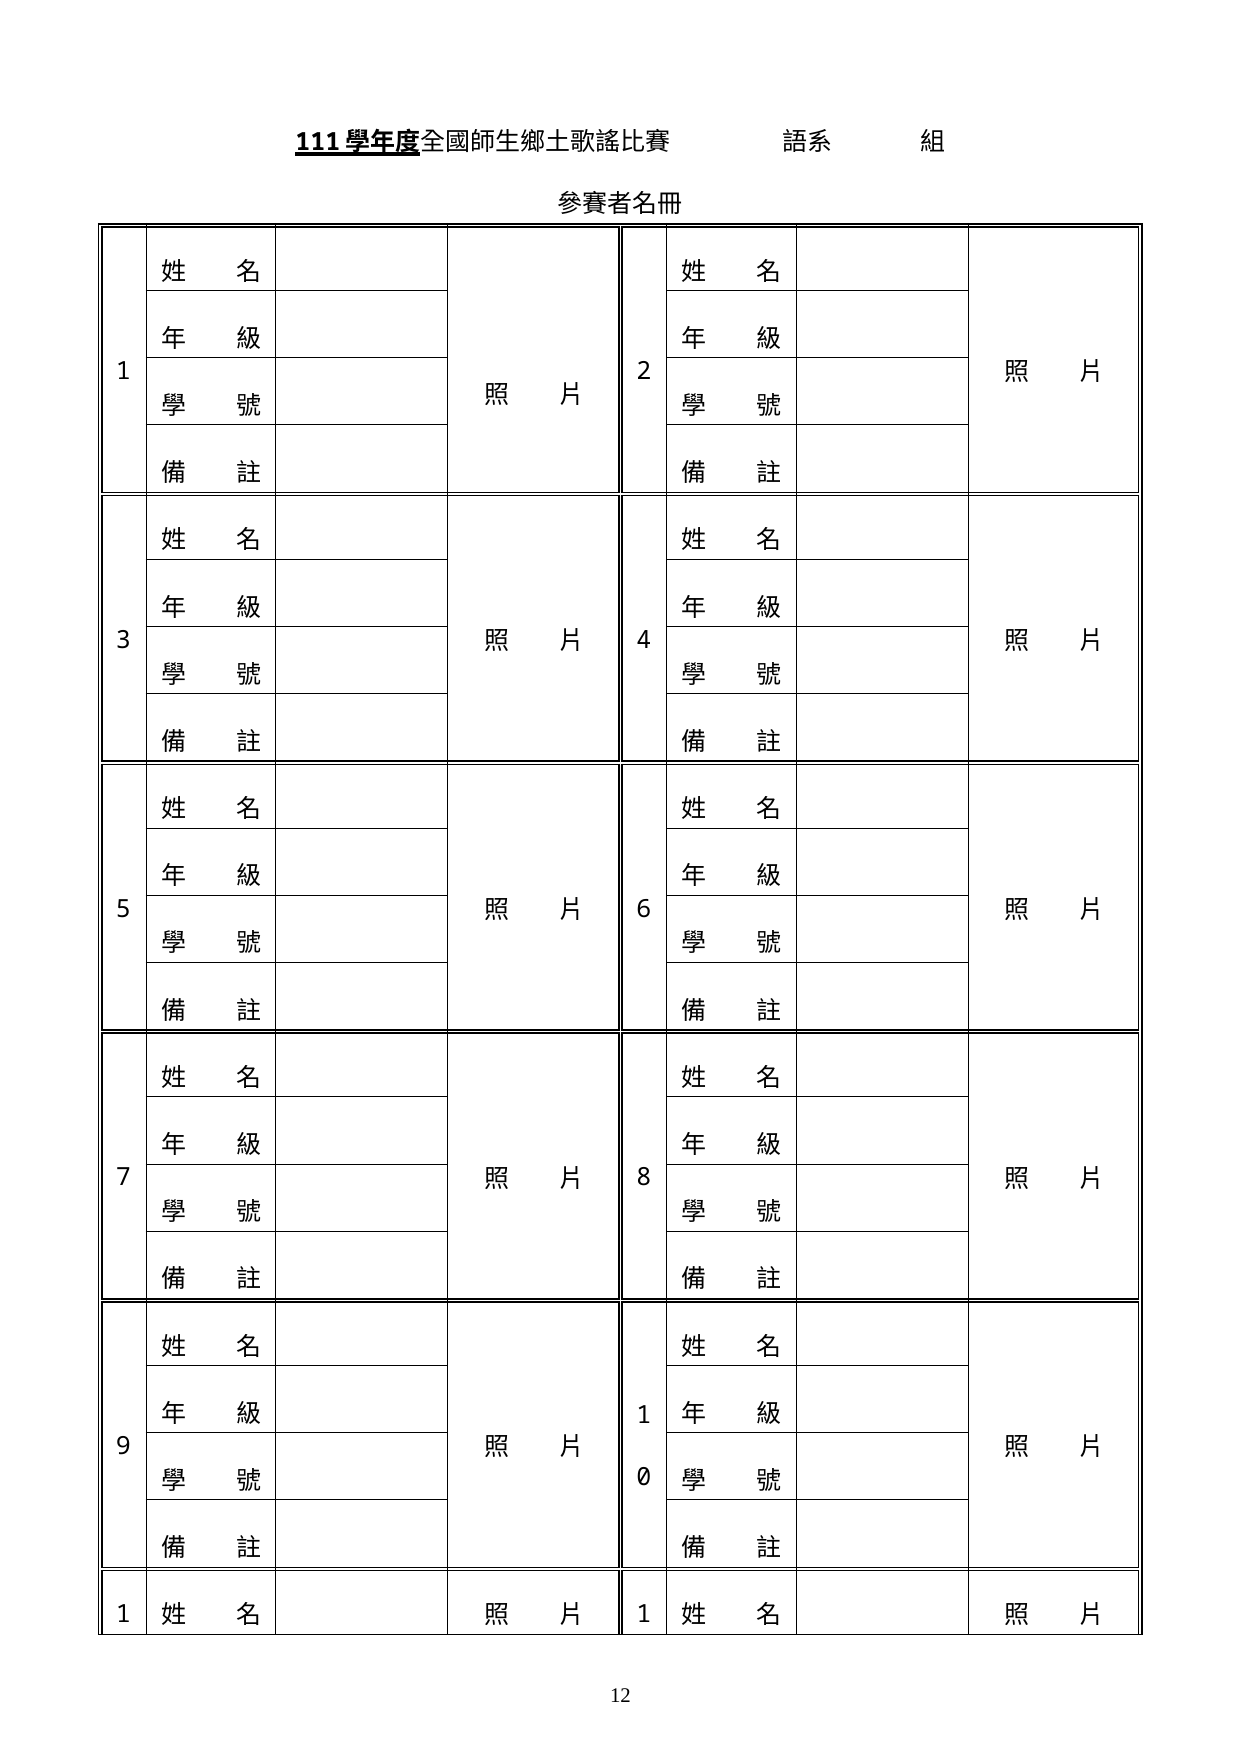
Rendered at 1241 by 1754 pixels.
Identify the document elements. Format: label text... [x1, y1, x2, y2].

table_cell 照 片 [969, 496, 1138, 760]
table_cell [797, 358, 968, 424]
table_cell 照 片 [969, 1303, 1138, 1567]
table_cell [797, 1034, 968, 1096]
table_cell 姓 名 [147, 1303, 275, 1365]
table_cell 照 片 [448, 496, 618, 760]
table_cell 年 級 [667, 560, 796, 626]
table_cell 照 片 [448, 765, 618, 1029]
table_cell 姓 名 [667, 1303, 796, 1365]
table_cell [276, 1571, 447, 1634]
table_cell [797, 1165, 968, 1231]
table_cell [797, 963, 968, 1029]
table_cell [276, 496, 447, 559]
text 111學年度全國師生鄉土歌謠比賽 語系 組 [112, 98, 1128, 160]
table_cell 姓 名 [667, 496, 796, 559]
table_cell [276, 1366, 447, 1432]
table_cell [797, 1571, 968, 1634]
table_cell [797, 1433, 968, 1499]
table_cell [797, 1232, 968, 1298]
table_cell [797, 896, 968, 962]
table_cell 學 號 [667, 1433, 796, 1499]
table_cell [276, 1232, 447, 1298]
table_cell 6 [623, 765, 666, 1029]
table_cell [797, 1097, 968, 1163]
table_cell 備 註 [147, 425, 275, 492]
table_cell 姓 名 [667, 765, 796, 827]
table_cell 年 級 [147, 291, 275, 357]
table_cell 學 號 [147, 358, 275, 424]
table_header 照 片 [448, 228, 618, 492]
table_cell 學 號 [147, 1165, 275, 1231]
table_cell [276, 1303, 447, 1365]
table_cell [276, 694, 447, 760]
table_cell [276, 963, 447, 1029]
table_cell 年 級 [667, 829, 796, 895]
table_cell 照 片 [969, 765, 1138, 1029]
table_cell [276, 829, 447, 895]
table_cell 3 [103, 496, 146, 760]
table_cell 學 號 [667, 627, 796, 693]
table_cell [276, 1165, 447, 1231]
table_cell [797, 765, 968, 827]
table_cell 照 片 [448, 1034, 618, 1298]
table_cell 備 註 [667, 425, 796, 492]
table_cell [797, 627, 968, 693]
table_cell 備 註 [147, 963, 275, 1029]
table_cell [797, 425, 968, 492]
table_cell [797, 1366, 968, 1432]
table_cell [276, 291, 447, 357]
table_cell [276, 560, 447, 626]
table_cell 姓 名 [667, 1571, 796, 1634]
table_cell 4 [623, 496, 666, 760]
table_cell [276, 896, 447, 962]
table_cell 照 片 [448, 1571, 618, 1634]
table_cell [797, 560, 968, 626]
table_cell 學 號 [667, 896, 796, 962]
text 參賽者名冊 [112, 160, 1128, 223]
table_header [276, 228, 447, 290]
table_cell 7 [103, 1034, 146, 1298]
table_cell [797, 1500, 968, 1567]
table_cell 姓 名 [667, 1034, 796, 1096]
table_cell 8 [623, 1034, 666, 1298]
table_cell 9 [103, 1303, 146, 1567]
table_cell [276, 1433, 447, 1499]
table_cell 姓 名 [147, 496, 275, 559]
table_cell 學 號 [147, 627, 275, 693]
table_header [797, 228, 968, 290]
table_header 姓 名 [147, 228, 275, 290]
table_cell 備 註 [147, 694, 275, 760]
table_cell [797, 496, 968, 559]
table_cell 年 級 [667, 1366, 796, 1432]
table_cell [276, 1500, 447, 1567]
table_cell [797, 1303, 968, 1365]
table_cell 備 註 [147, 1500, 275, 1567]
table_cell 年 級 [147, 1366, 275, 1432]
table_cell [276, 765, 447, 827]
table_cell 5 [103, 765, 146, 1029]
table_cell 姓 名 [147, 1571, 275, 1634]
table_cell 1 [623, 1571, 666, 1634]
table_cell 年 級 [147, 560, 275, 626]
table_cell [797, 829, 968, 895]
table_cell 姓 名 [147, 765, 275, 827]
table_cell 備 註 [147, 1232, 275, 1298]
table_cell [276, 1034, 447, 1096]
table_cell 姓 名 [147, 1034, 275, 1096]
table_header 姓 名 [667, 228, 796, 290]
table_cell 年 級 [667, 1097, 796, 1163]
table_cell 備 註 [667, 1500, 796, 1567]
table_cell 照 片 [969, 1034, 1138, 1298]
table_cell 備 註 [667, 1232, 796, 1298]
table_header 照 片 [969, 228, 1138, 492]
table_cell [797, 291, 968, 357]
table_cell [276, 358, 447, 424]
table_cell 照 片 [969, 1571, 1138, 1634]
table_cell 10 [623, 1303, 666, 1567]
table_cell 備 註 [667, 694, 796, 760]
table_cell 年 級 [667, 291, 796, 357]
table_cell [276, 1097, 447, 1163]
table_cell [276, 425, 447, 492]
table_header 1 [103, 228, 146, 492]
table_cell 學 號 [147, 896, 275, 962]
table_cell [797, 694, 968, 760]
table_header 2 [623, 228, 666, 492]
table_cell 學 號 [667, 358, 796, 424]
table_cell 學 號 [147, 1433, 275, 1499]
table_cell 年 級 [147, 1097, 275, 1163]
table_cell 1 [103, 1571, 146, 1634]
table_cell 照 片 [448, 1303, 618, 1567]
table_cell 備 註 [667, 963, 796, 1029]
table_cell 年 級 [147, 829, 275, 895]
table_cell 學 號 [667, 1165, 796, 1231]
table_cell [276, 627, 447, 693]
